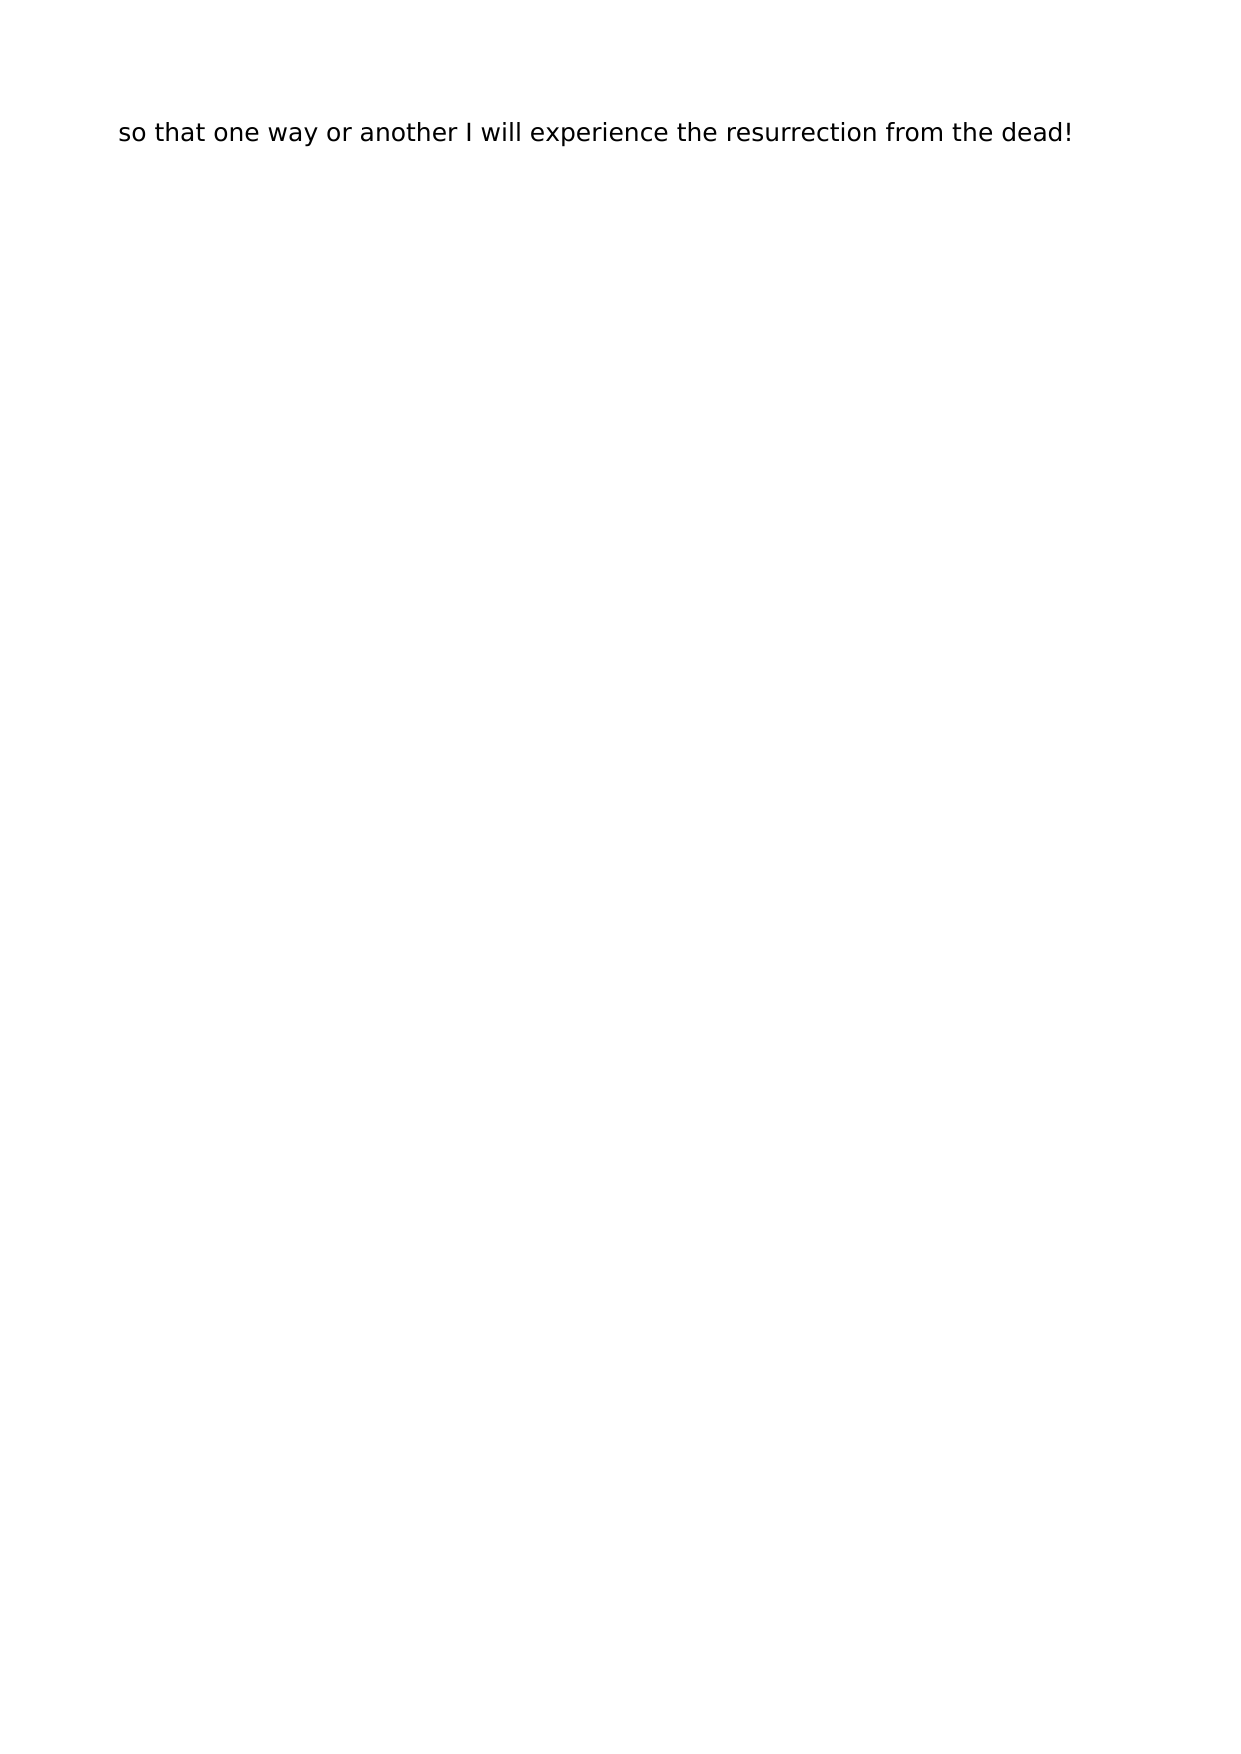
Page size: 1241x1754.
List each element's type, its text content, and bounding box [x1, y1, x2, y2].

text so that one way or another I will experience the resurrection from the dead! [118, 118, 1122, 147]
